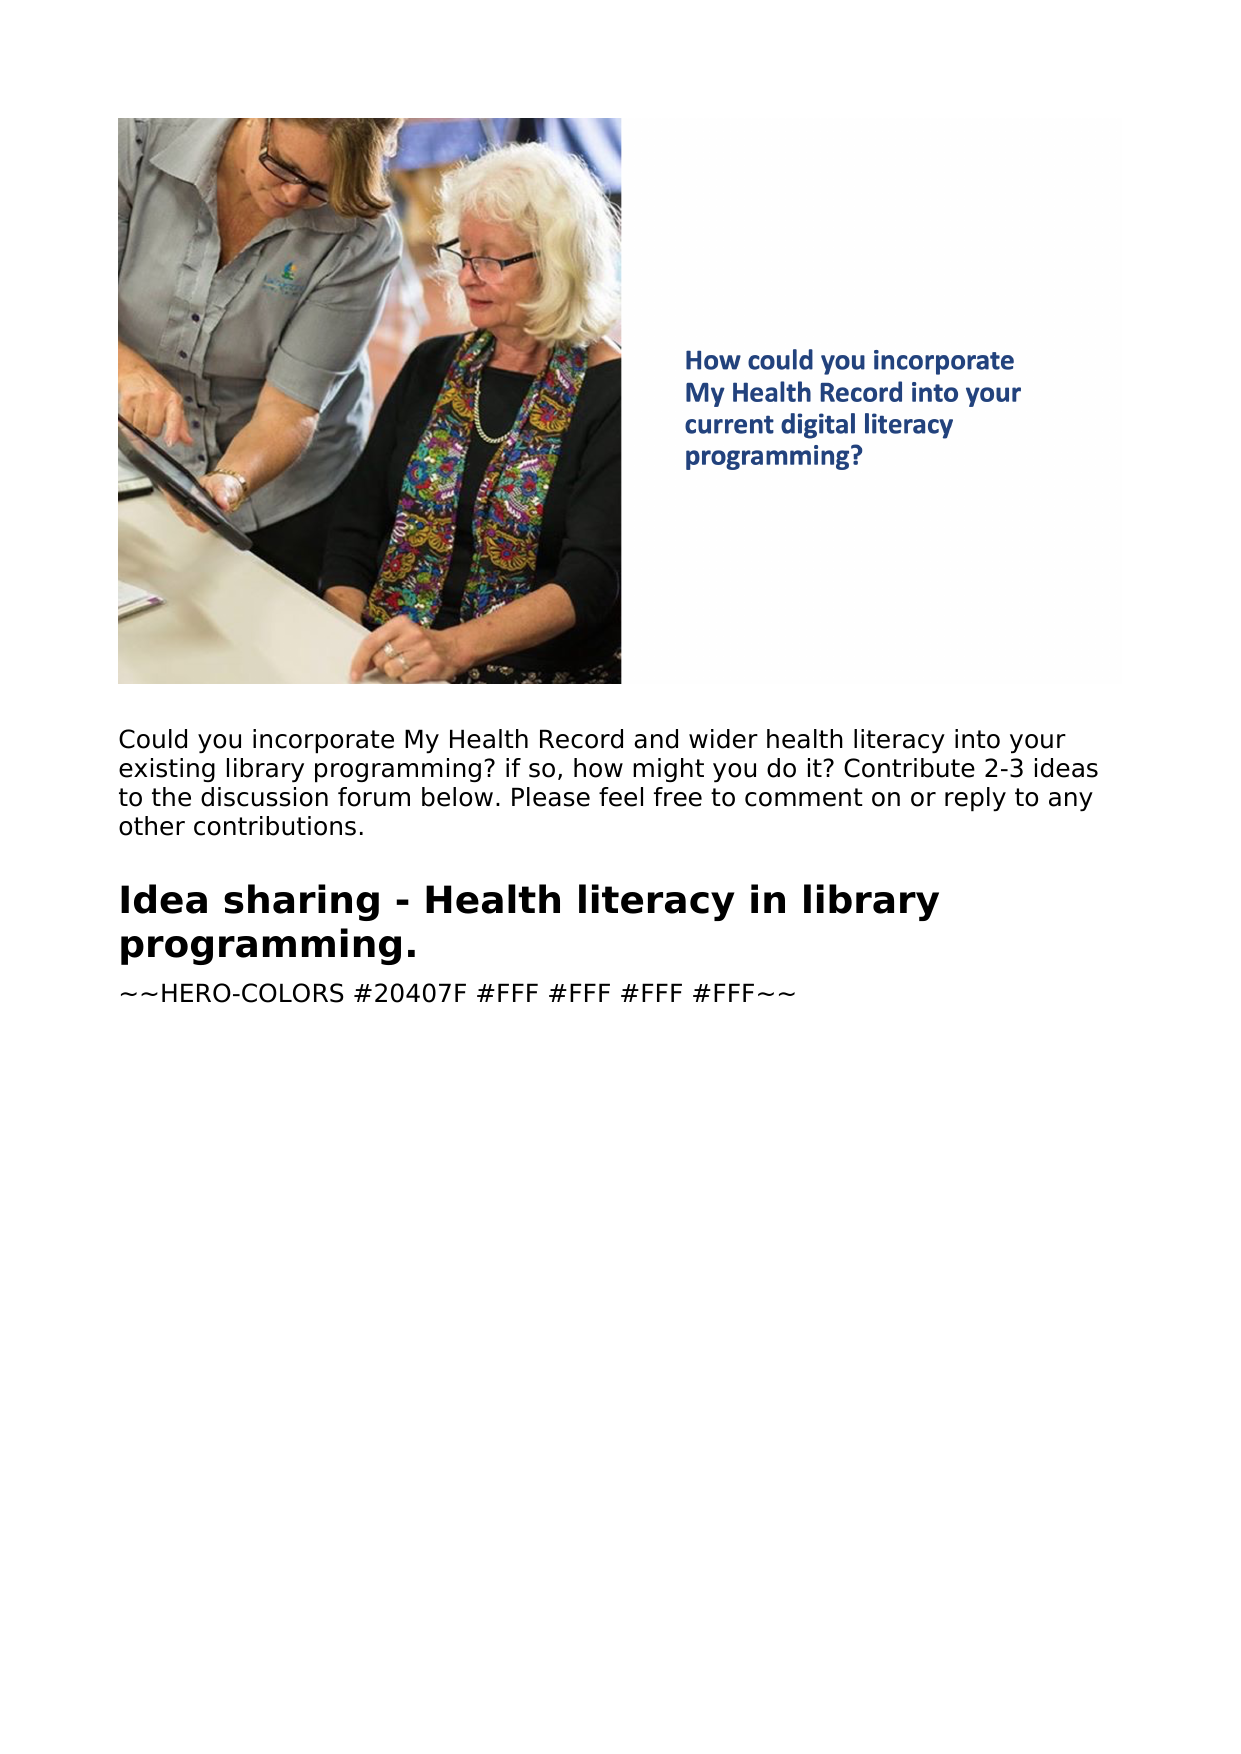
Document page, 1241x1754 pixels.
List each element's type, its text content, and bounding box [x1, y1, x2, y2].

subtitle Idea sharing - Health literacy in library programming. [118, 879, 1122, 966]
picture [118, 118, 1123, 684]
text Could you incorporate My Health Record and wider health literacy into your existing library programming? if so, how might you do it? Contribute 2-3 ideas to the discussion forum below. Please feel free to comment on or reply to any other contributions. [118, 725, 1122, 842]
text ~~HERO-COLORS #20407F #FFF #FFF #FFF #FFF~~ [118, 979, 1122, 1008]
